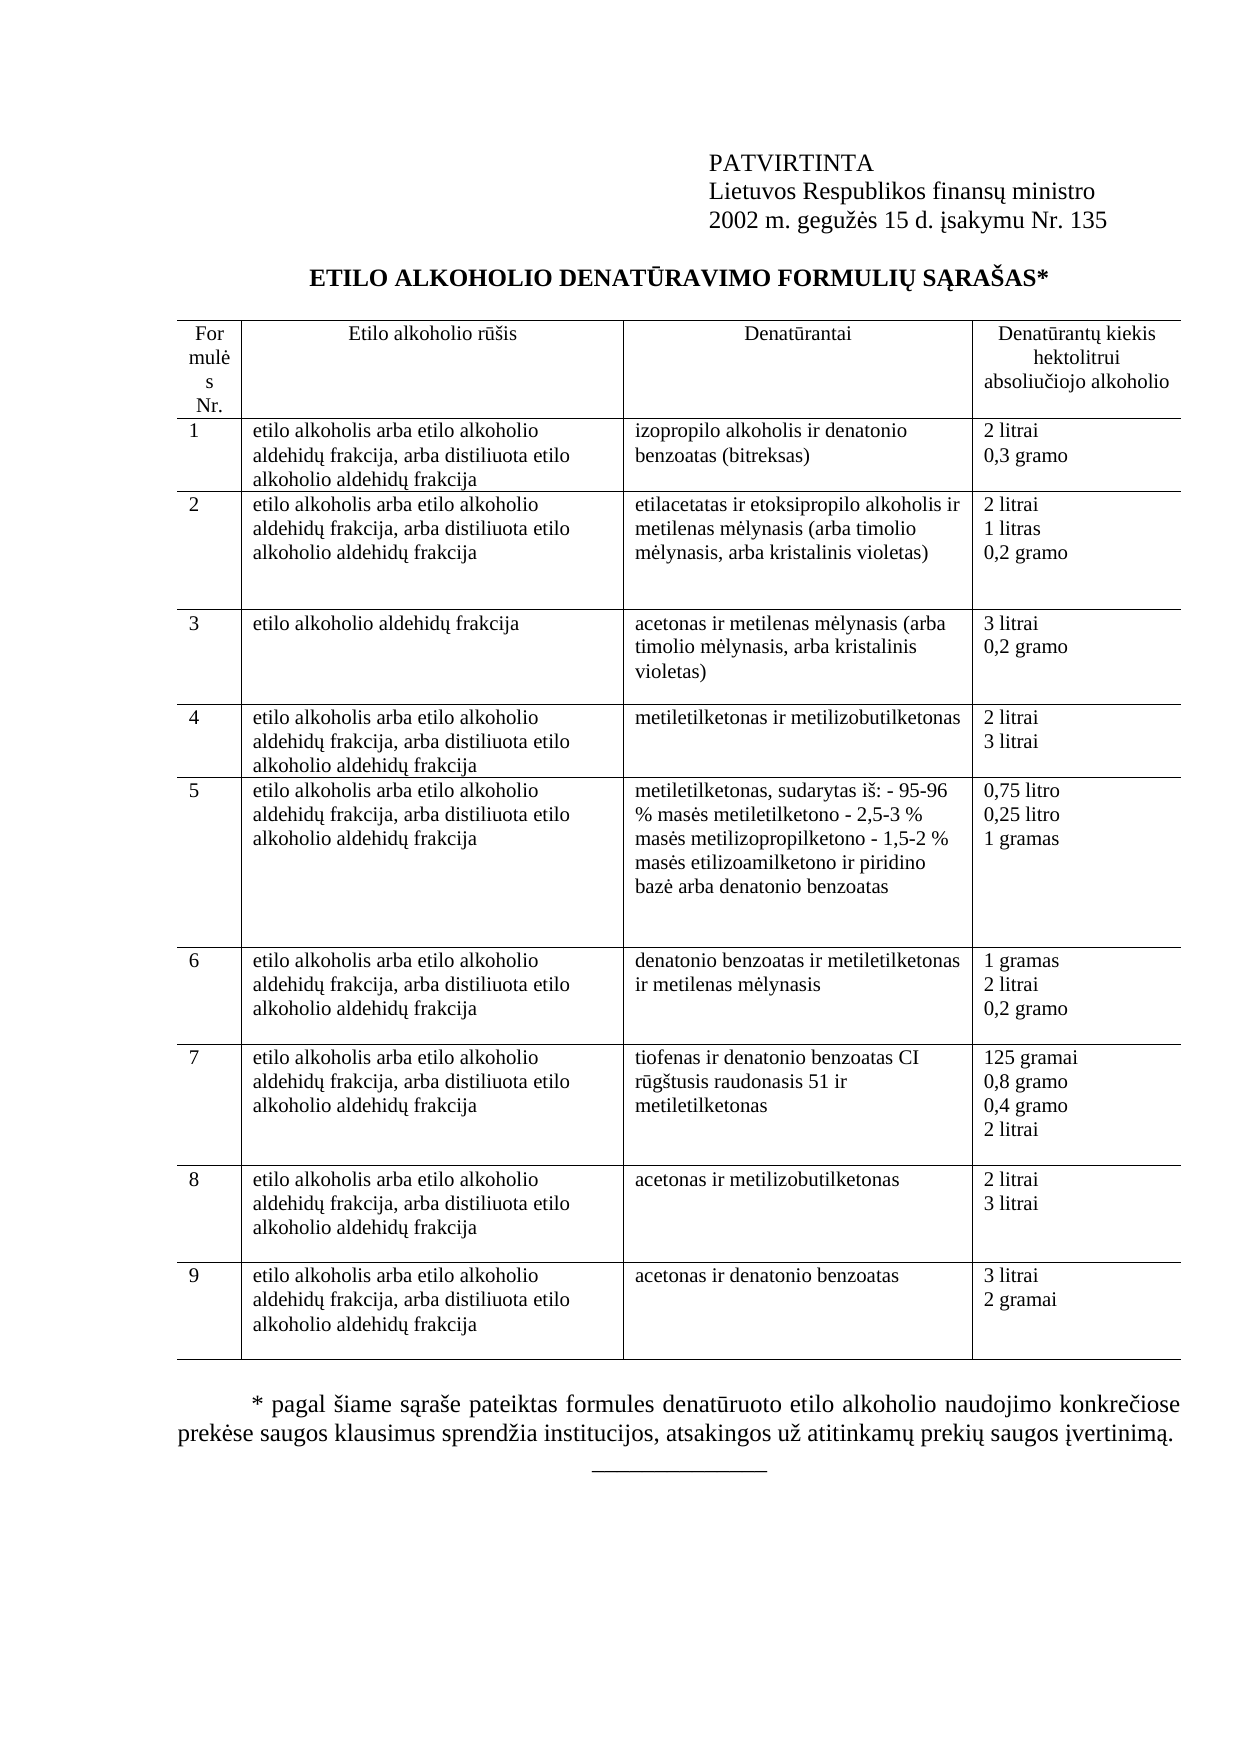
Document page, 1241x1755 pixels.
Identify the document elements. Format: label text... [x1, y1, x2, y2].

table_cell metiletilketonas, sudarytas iš: - 95-96 % masės metiletilketono - 2,5-3 % masės metilizopropilketono - 1,5-2 % masės etilizoamilketono ir piridino bazė arba denatonio benzoatas [624, 778, 972, 947]
text ETILO ALKOHOLIO DENATŪRAVIMO FORMULIŲ SĄRAŠAS* [177, 263, 1181, 291]
table_cell 3 litrai 2 gramai [973, 1263, 1181, 1359]
table_cell metiletilketonas ir metilizobutilketonas [624, 705, 972, 777]
table_header Denatūrantų kiekis hektolitrui absoliučiojo alkoholio [973, 321, 1181, 417]
table_cell etilacetatas ir etoksipropilo alkoholis ir metilenas mėlynasis (arba timolio mėlynasis, arba kristalinis violetas) [624, 492, 972, 609]
table_cell acetonas ir metilizobutilketonas [624, 1166, 972, 1262]
table_cell 3 [177, 610, 241, 704]
table_cell 5 [177, 778, 241, 947]
table_cell etilo alkoholio aldehidų frakcija [242, 610, 623, 704]
text * pagal šiame sąraše pateiktas formules denatūruoto etilo alkoholio naudojimo konkrečiose prekėse saugos klausimus sprendžia institucijos, atsakingos už atitinkamų prekių saugos įvertinimą. [177, 1389, 1181, 1446]
table_cell 9 [177, 1263, 241, 1359]
table_cell etilo alkoholis arba etilo alkoholio aldehidų frakcija, arba distiliuota etilo alkoholio aldehidų frakcija [242, 1263, 623, 1359]
table_cell etilo alkoholis arba etilo alkoholio aldehidų frakcija, arba distiliuota etilo alkoholio aldehidų frakcija [242, 778, 623, 947]
table_cell acetonas ir metilenas mėlynasis (arba timolio mėlynasis, arba kristalinis violetas) [624, 610, 972, 704]
table_cell 8 [177, 1166, 241, 1262]
table_cell 2 [177, 492, 241, 609]
table_cell 125 gramai 0,8 gramo 0,4 gramo 2 litrai [973, 1045, 1181, 1165]
table_cell 6 [177, 948, 241, 1044]
table_cell etilo alkoholis arba etilo alkoholio aldehidų frakcija, arba distiliuota etilo alkoholio aldehidų frakcija [242, 705, 623, 777]
text ______________ [177, 1446, 1181, 1475]
table_cell etilo alkoholis arba etilo alkoholio aldehidų frakcija, arba distiliuota etilo alkoholio aldehidų frakcija [242, 1045, 623, 1165]
table_cell etilo alkoholis arba etilo alkoholio aldehidų frakcija, arba distiliuota etilo alkoholio aldehidų frakcija [242, 419, 623, 491]
table_cell 4 [177, 705, 241, 777]
table_cell 1 gramas 2 litrai 0,2 gramo [973, 948, 1181, 1044]
table_cell 2 litrai 3 litrai [973, 705, 1181, 777]
text Lietuvos Respublikos finansų ministro [177, 176, 1181, 205]
table_cell 7 [177, 1045, 241, 1165]
text 2002 m. gegužės 15 d. įsakymu Nr. 135 [177, 205, 1181, 234]
table_cell etilo alkoholis arba etilo alkoholio aldehidų frakcija, arba distiliuota etilo alkoholio aldehidų frakcija [242, 1166, 623, 1262]
table_header Formulės Nr. [177, 321, 241, 417]
table_cell denatonio benzoatas ir metiletilketonas ir metilenas mėlynasis [624, 948, 972, 1044]
table_cell tiofenas ir denatonio benzoatas CI rūgštusis raudonasis 51 ir metiletilketonas [624, 1045, 972, 1165]
table_cell etilo alkoholis arba etilo alkoholio aldehidų frakcija, arba distiliuota etilo alkoholio aldehidų frakcija [242, 492, 623, 609]
table_header Etilo alkoholio rūšis [242, 321, 623, 417]
table_cell etilo alkoholis arba etilo alkoholio aldehidų frakcija, arba distiliuota etilo alkoholio aldehidų frakcija [242, 948, 623, 1044]
text PATVIRTINTA [177, 148, 1181, 176]
table_cell acetonas ir denatonio benzoatas [624, 1263, 972, 1359]
table_cell 2 litrai 0,3 gramo [973, 419, 1181, 491]
table_cell izopropilo alkoholis ir denatonio benzoatas (bitreksas) [624, 419, 972, 491]
table_cell 2 litrai 3 litrai [973, 1166, 1181, 1262]
table_cell 2 litrai 1 litras 0,2 gramo [973, 492, 1181, 609]
table_cell 0,75 litro 0,25 litro 1 gramas [973, 778, 1181, 947]
table_cell 1 [177, 419, 241, 491]
table_cell 3 litrai 0,2 gramo [973, 610, 1181, 704]
table_header Denatūrantai [624, 321, 972, 417]
